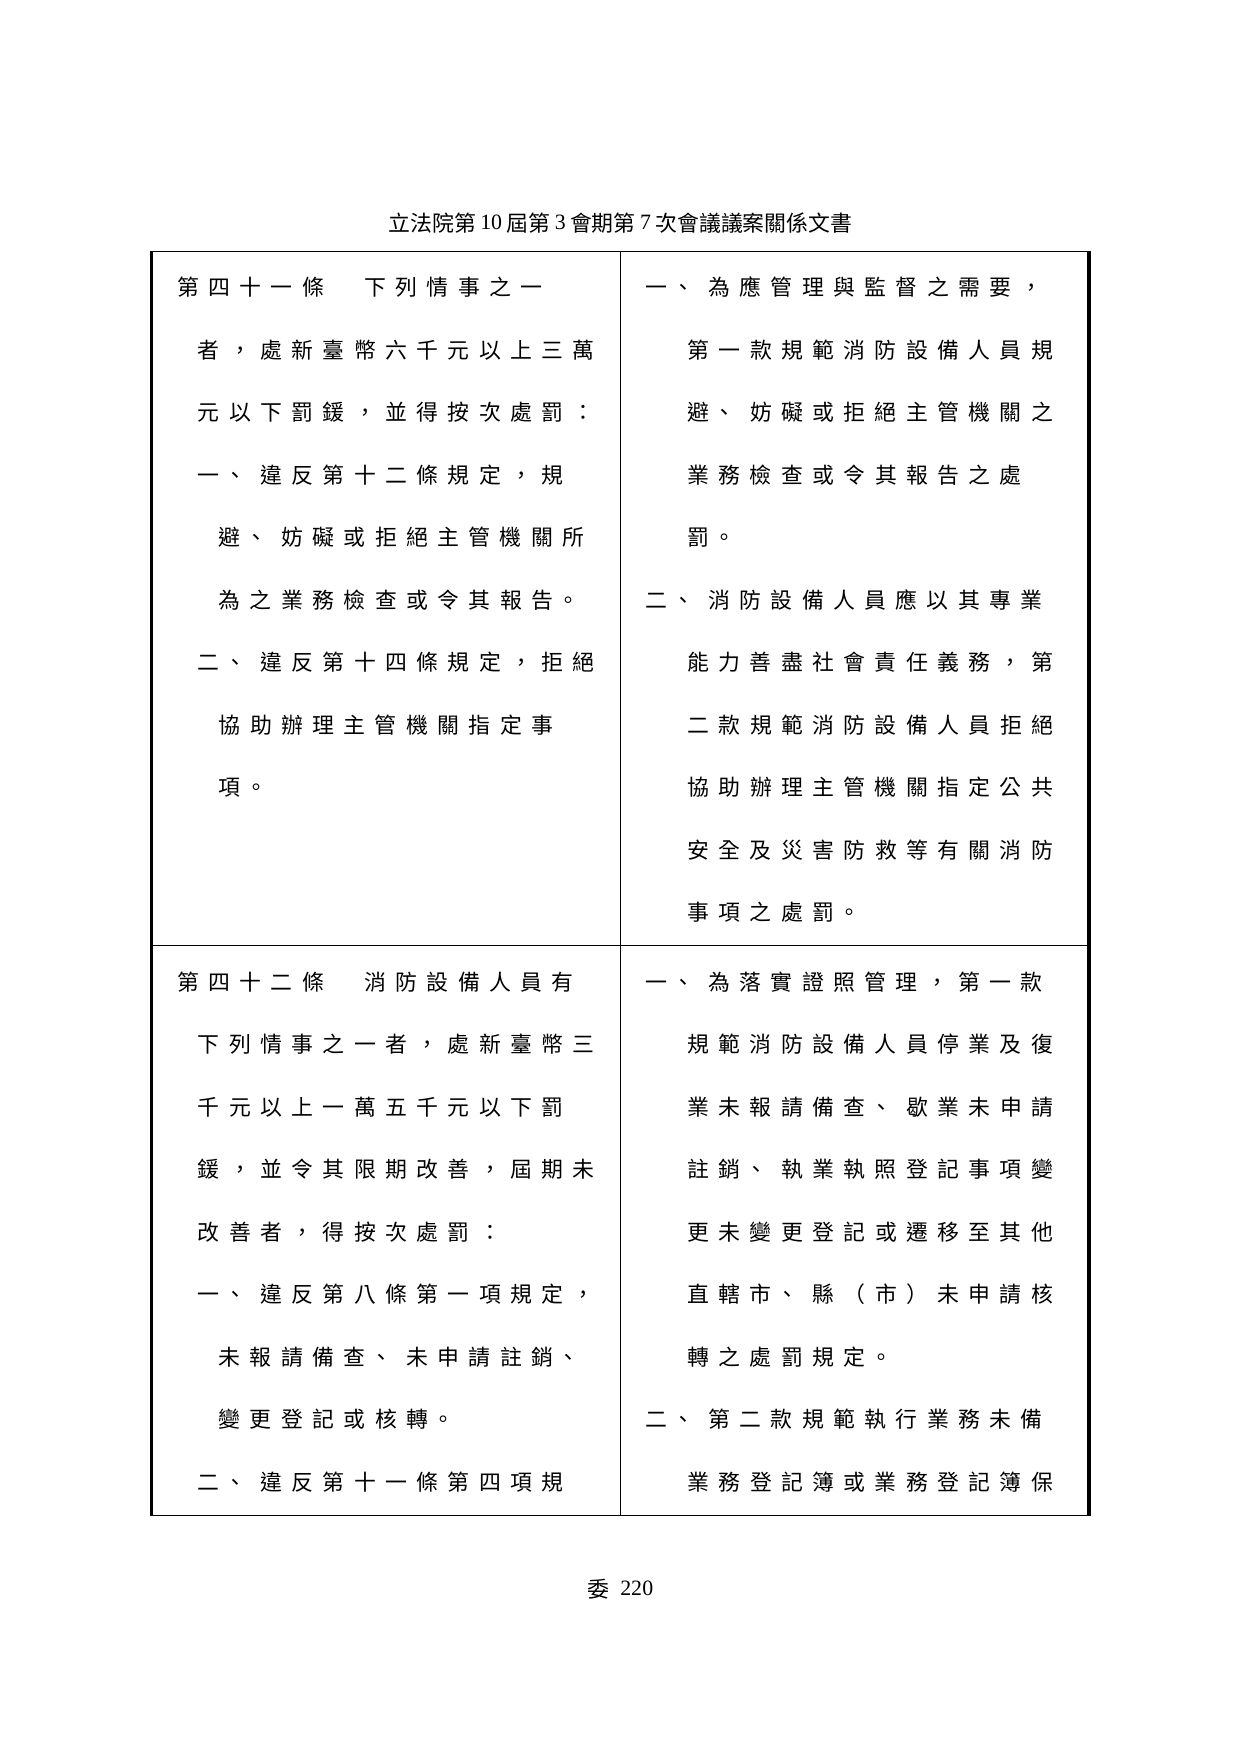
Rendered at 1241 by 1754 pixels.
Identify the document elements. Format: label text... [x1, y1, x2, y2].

table_cell 一、為應管理與監督之需要，第一款規範消防設備人員規避、妨礙或拒絕主管機關之業務檢查或令其報告之處罰。 二、消防設備人員應以其專業能力善盡社會責任義務，第二款規範消防設備人員拒絕協助辦理主管機關指定公共安全及災害防救等有關消防事項之處罰。 [621, 252, 1087, 945]
table_cell 第四十二條 消防設備人員有下列情事之一者，處新臺幣三千元以上一萬五千元以下罰鍰，並令其限期改善，屆期未改善者，得按次處罰： 一、違反第八條第一項規定，未報請備查、未申請註銷、變更登記或核轉。 二、違反第十一條第四項規 [153, 946, 620, 1514]
table_cell 第四十一條 下列情事之一者，處新臺幣六千元以上三萬元以下罰鍰，並得按次處罰： 一、違反第十二條規定，規避、妨礙或拒絕主管機關所為之業務檢查或令其報告。 二、違反第十四條規定，拒絕協助辦理主管機關指定事項。 [153, 252, 620, 945]
table_cell 一、為落實證照管理，第一款規範消防設備人員停業及復業未報請備查、歇業未申請註銷、執業執照登記事項變更未變更登記或遷移至其他直轄市、縣（市）未申請核轉之處罰規定。 二、第二款規範執行業務未備業務登記簿或業務登記簿保 [621, 946, 1087, 1514]
